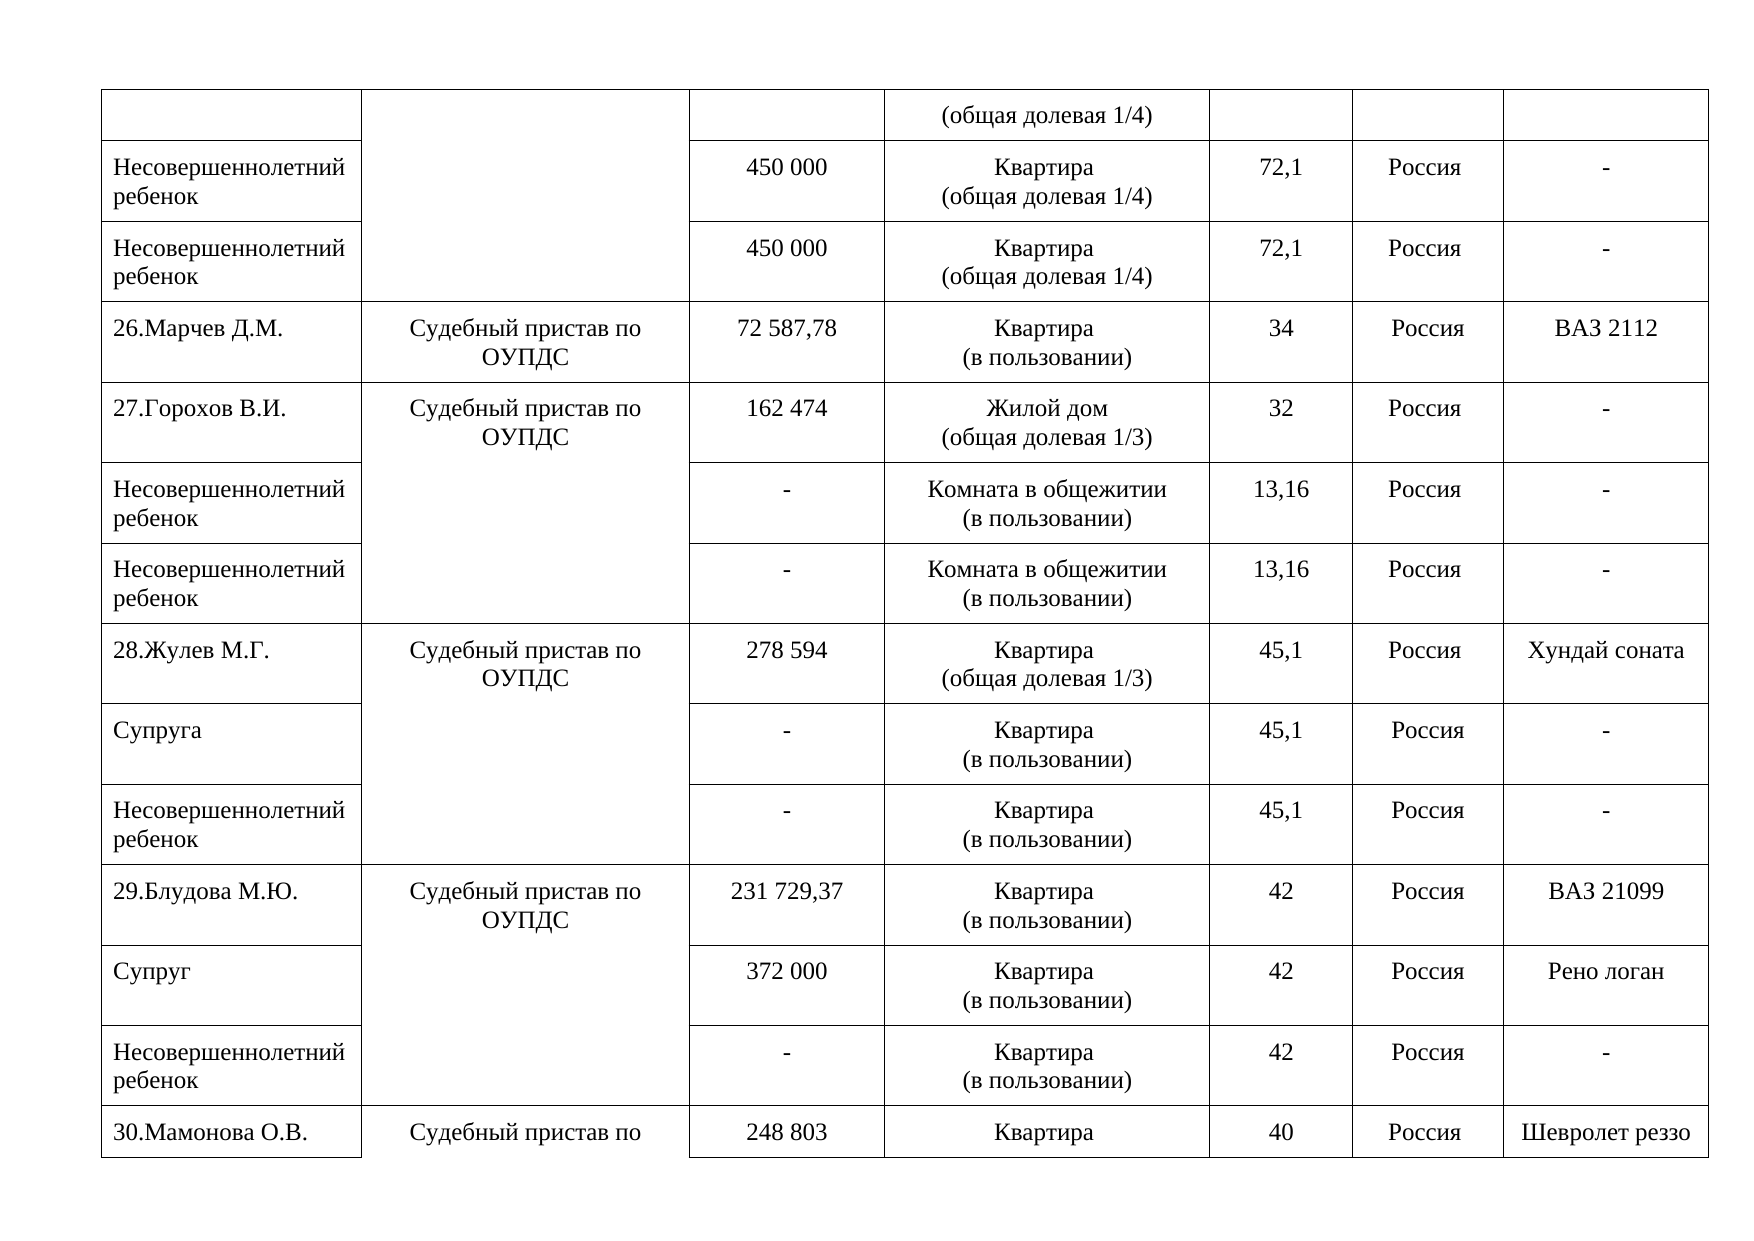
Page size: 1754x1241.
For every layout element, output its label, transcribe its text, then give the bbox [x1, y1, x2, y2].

table_cell Несовершеннолетний ребенок [102, 544, 361, 623]
table_cell 450 000 [690, 141, 884, 221]
table_cell 27.Горохов В.И. [102, 383, 361, 462]
table_cell 42 [1210, 946, 1352, 1025]
table_cell - [1504, 785, 1708, 864]
table_cell 42 [1210, 865, 1352, 944]
table_cell Судебный пристав по ОУПДС [362, 865, 689, 1105]
table_cell [102, 90, 361, 140]
table_cell Россия [1353, 463, 1503, 542]
table_cell 45,1 [1210, 624, 1352, 703]
table_cell 26.Марчев Д.М. [102, 302, 361, 382]
table_cell [1210, 90, 1352, 140]
table_cell - [690, 785, 884, 864]
table_cell 72,1 [1210, 222, 1352, 301]
table_cell - [1504, 1026, 1708, 1105]
table_cell 42 [1210, 1026, 1352, 1105]
table_cell Россия [1353, 1106, 1503, 1157]
table_cell (общая долевая 1/4) [885, 90, 1209, 140]
table_cell [362, 90, 689, 301]
table_cell Судебный пристав по ОУПДС [362, 383, 689, 623]
table_cell 13,16 [1210, 463, 1352, 542]
table_cell [1353, 90, 1503, 140]
table_cell Судебный пристав по ОУПДС [362, 302, 689, 382]
table_cell 248 803 [690, 1106, 884, 1157]
table_cell Квартира (общая долевая 1/3) [885, 624, 1209, 703]
table_cell - [690, 463, 884, 542]
table_cell Россия [1353, 1026, 1503, 1105]
table_cell 34 [1210, 302, 1352, 382]
table_cell Россия [1353, 946, 1503, 1025]
table_cell Россия [1353, 222, 1503, 301]
table_cell Рено логан [1504, 946, 1708, 1025]
table_cell - [1504, 463, 1708, 542]
table_cell Квартира (в пользовании) [885, 704, 1209, 784]
table_cell Жилой дом (общая долевая 1/3) [885, 383, 1209, 462]
table_cell Квартира (в пользовании) [885, 785, 1209, 864]
table_cell Россия [1353, 544, 1503, 623]
table_cell - [690, 704, 884, 784]
table_cell Комната в общежитии (в пользовании) [885, 544, 1209, 623]
table_cell Несовершеннолетний ребенок [102, 222, 361, 301]
table_cell Квартира [885, 1106, 1209, 1157]
table_cell Россия [1353, 624, 1503, 703]
table_cell - [1504, 90, 1708, 140]
table_cell - [1504, 222, 1708, 301]
table_cell 231 729,37 [690, 865, 884, 944]
table_cell Несовершеннолетний ребенок [102, 1026, 361, 1105]
table_cell 450 000 [690, 222, 884, 301]
table_cell Россия [1353, 302, 1503, 382]
table_cell Хундай соната [1504, 624, 1708, 703]
table_cell Несовершеннолетний ребенок [102, 141, 361, 221]
table_cell - [690, 1026, 884, 1105]
table_cell 30.Мамонова О.В. [102, 1106, 361, 1157]
table_cell 28.Жулев М.Г. [102, 624, 361, 703]
table_cell ВАЗ 2112 [1504, 302, 1708, 382]
table_cell Комната в общежитии (в пользовании) [885, 463, 1209, 542]
table_cell 72,1 [1210, 141, 1352, 221]
table_cell Россия [1353, 865, 1503, 944]
table_cell Шевролет реззо [1504, 1106, 1708, 1157]
table_cell Россия [1353, 704, 1503, 784]
table_cell Квартира (общая долевая 1/4) [885, 141, 1209, 221]
table_cell - [1504, 141, 1708, 221]
table_cell 29.Блудова М.Ю. [102, 865, 361, 944]
table_cell Судебный пристав по ОУПДС [362, 624, 689, 864]
table_cell Супруг [102, 946, 361, 1025]
table_cell 45,1 [1210, 704, 1352, 784]
table_cell Россия [1353, 785, 1503, 864]
table_cell Судебный пристав по [362, 1106, 689, 1157]
table_cell Несовершеннолетний ребенок [102, 785, 361, 864]
table_cell 13,16 [1210, 544, 1352, 623]
table_cell Супруга [102, 704, 361, 784]
table_cell Россия [1353, 383, 1503, 462]
table_cell [690, 90, 884, 140]
table_cell - [690, 544, 884, 623]
table_cell - [1504, 383, 1708, 462]
table_cell 40 [1210, 1106, 1352, 1157]
table_cell Квартира (в пользовании) [885, 302, 1209, 382]
table_cell 162 474 [690, 383, 884, 462]
table_cell 32 [1210, 383, 1352, 462]
table_cell Несовершеннолетний ребенок [102, 463, 361, 542]
table_cell 45,1 [1210, 785, 1352, 864]
table_cell 72 587,78 [690, 302, 884, 382]
table_cell Квартира (в пользовании) [885, 1026, 1209, 1105]
table_cell Квартира (в пользовании) [885, 865, 1209, 944]
table_cell Квартира (в пользовании) [885, 946, 1209, 1025]
table_cell 278 594 [690, 624, 884, 703]
table_cell - [1504, 704, 1708, 784]
table_cell Россия [1353, 141, 1503, 221]
table_cell - [1504, 544, 1708, 623]
table_cell 372 000 [690, 946, 884, 1025]
table_cell Квартира (общая долевая 1/4) [885, 222, 1209, 301]
table_cell ВАЗ 21099 [1504, 865, 1708, 944]
